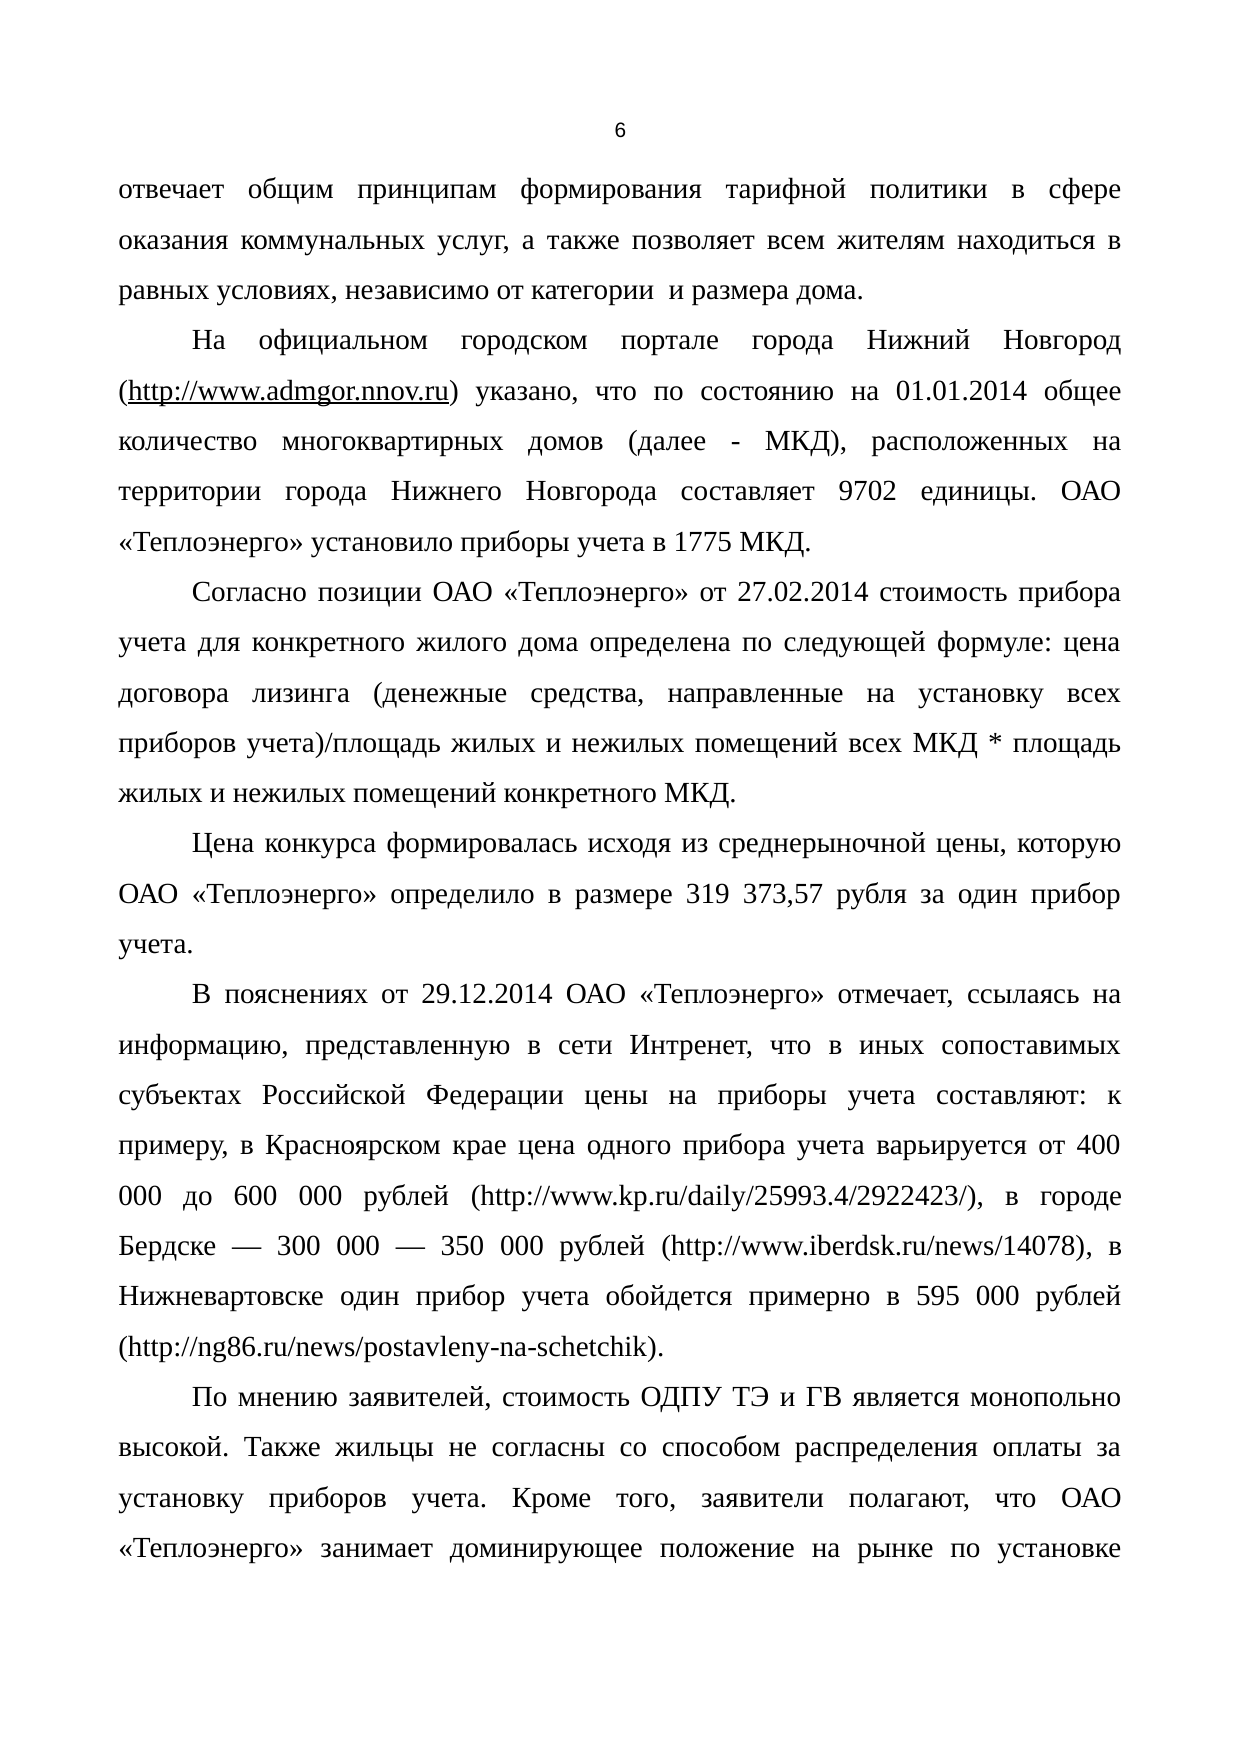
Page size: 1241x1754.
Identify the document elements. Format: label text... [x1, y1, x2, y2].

text Цена конкурса формировалась исходя из среднерыночной цены, которую ОАО «Теплоэнерго» определило в размере 319 373,57 рубля за один прибор учета. [118, 826, 1122, 960]
text Согласно позиции ОАО «Теплоэнерго» от 27.02.2014 стоимость прибора учета для конкретного жилого дома определена по следующей формуле: цена договора лизинга (денежные средства, направленные на установку всех приборов учета)/площадь жилых и нежилых помещений всех МКД * площадь жилых и нежилых помещений конкретного МКД. [118, 574, 1122, 809]
text На официальном городском портале города Нижний Новгород (http://www.admgor.nnov.ru) указано, что по состоянию на 01.01.2014 общее количество многоквартирных домов (далее - МКД), расположенных на территории города Нижнего Новгорода составляет 9702 единицы. ОАО «Теплоэнерго» установило приборы учета в 1775 МКД. [118, 322, 1122, 557]
text отвечает общим принципам формирования тарифной политики в сфере оказания коммунальных услуг, а также позволяет всем жителям находиться в равных условиях, независимо от категории и размера дома. [118, 172, 1122, 306]
text По мнению заявителей, стоимость ОДПУ ТЭ и ГВ является монопольно высокой. Также жильцы не согласны со способом распределения оплаты за установку приборов учета. Кроме того, заявители полагают, что ОАО «Теплоэнерго» занимает доминирующее положение на рынке по установке [118, 1379, 1122, 1563]
text В пояснениях от 29.12.2014 ОАО «Теплоэнерго» отмечает, ссылаясь на информацию, представленную в сети Интренет, что в иных сопоставимых субъектах Российской Федерации цены на приборы учета составляют: к примеру, в Красноярском крае цена одного прибора учета варьируется от 400 000 до 600 000 рублей (http://www.kp.ru/daily/25993.4/2922423/), в городе Бердске — 300 000 — 350 000 рублей (http://www.iberdsk.ru/news/14078), в Нижневартовске один прибор учета обойдется примерно в 595 000 рублей (http://ng86.ru/news/postavleny-na-schetchik). [118, 977, 1122, 1362]
